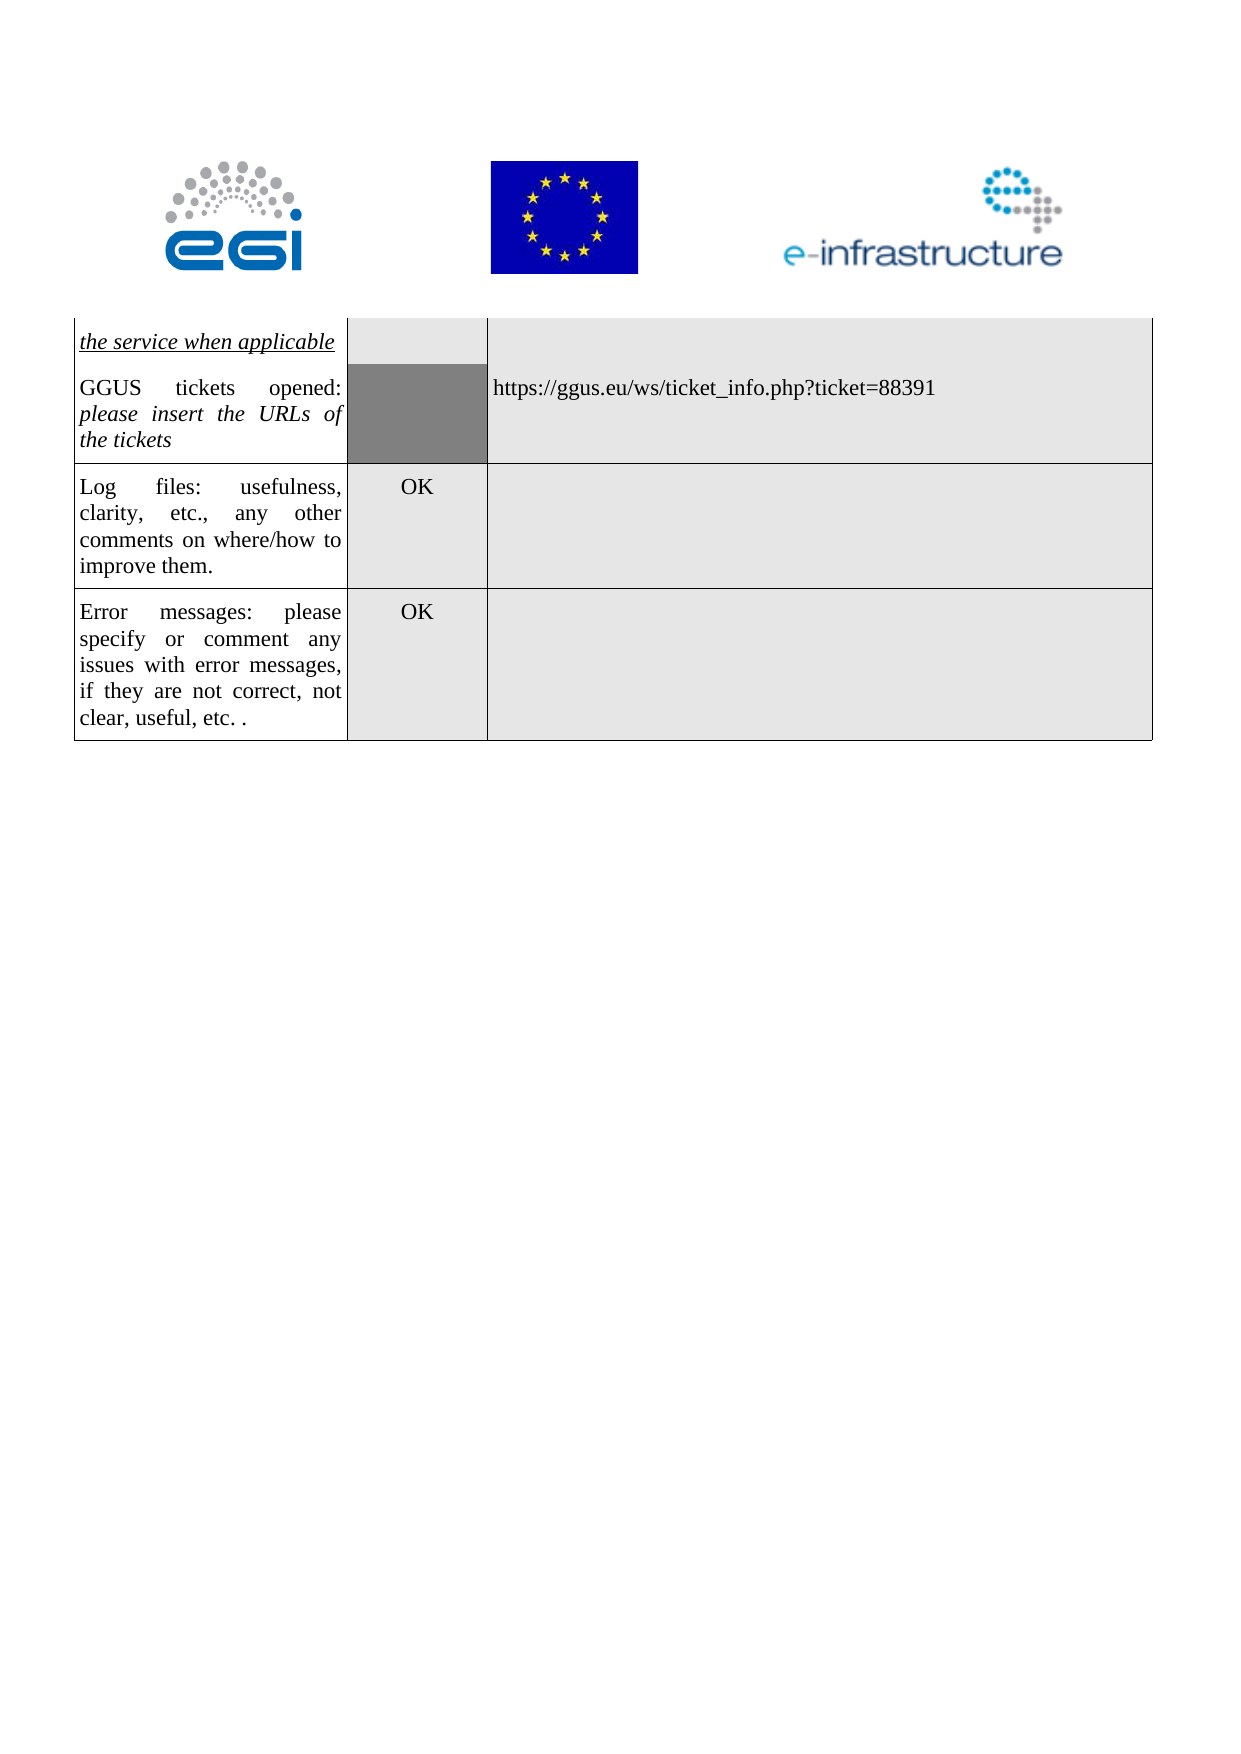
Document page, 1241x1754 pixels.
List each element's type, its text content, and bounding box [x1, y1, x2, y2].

table_cell OK [348, 589, 487, 740]
table_cell the service when applicable [75, 318, 347, 364]
table_cell https://ggus.eu/ws/ticket_info.php?ticket=88391 [488, 364, 1152, 463]
table_cell Log files: usefulness, clarity, etc., any other comments on where/how to improve them. [75, 464, 347, 588]
table_cell Error messages: please specify or comment any issues with error messages, if they are not correct, not clear, useful, etc. . [75, 589, 347, 740]
table_cell GGUS tickets opened: please insert the URLs of the tickets [75, 364, 347, 463]
table_cell [348, 364, 487, 463]
picture [164, 161, 303, 272]
table_cell [488, 464, 1152, 588]
table_cell [348, 318, 487, 364]
picture [490, 161, 639, 274]
table_cell [488, 318, 1152, 364]
table_cell OK [348, 464, 487, 588]
picture [777, 161, 1070, 274]
table_cell [488, 589, 1152, 740]
